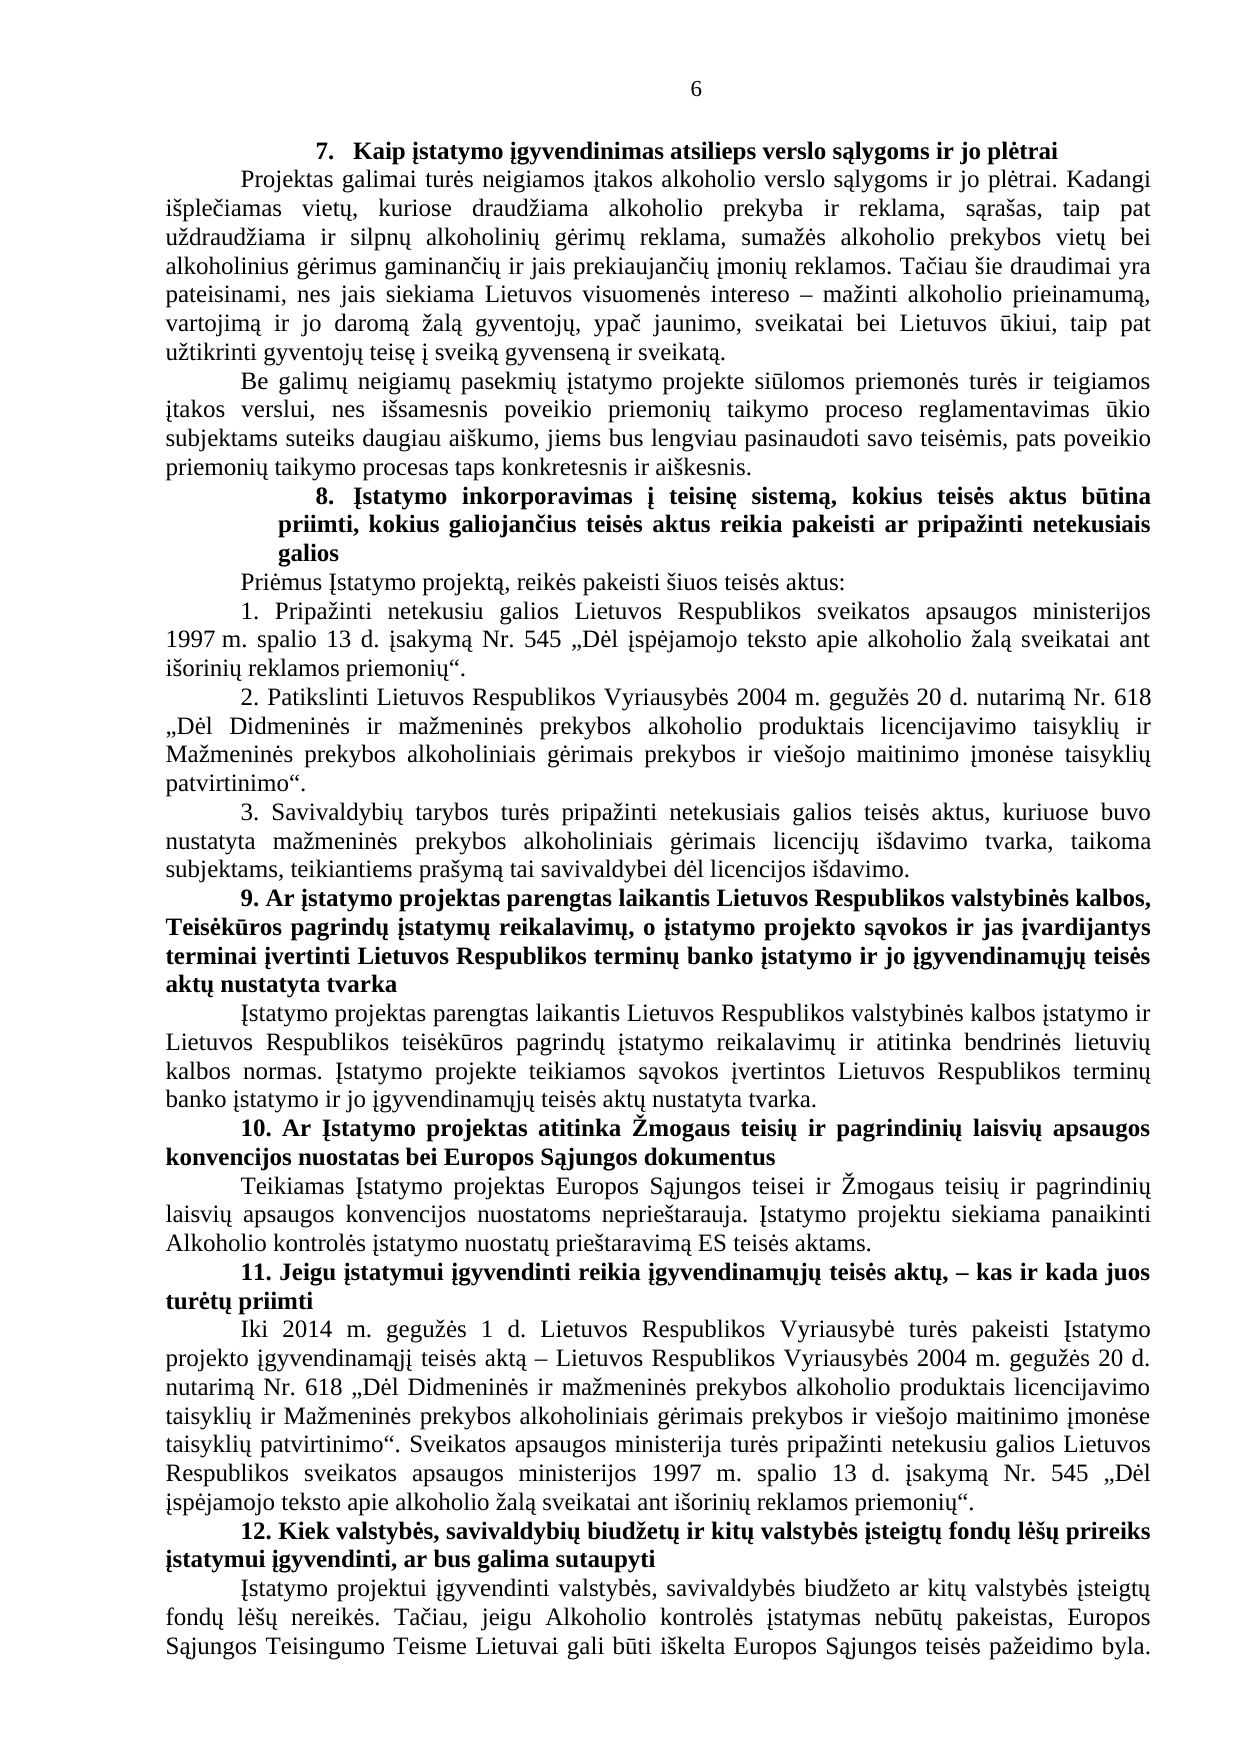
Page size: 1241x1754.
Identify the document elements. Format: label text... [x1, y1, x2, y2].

list Kaip įstatymo įgyvendinimas atsilieps verslo sąlygoms ir jo plėtrai [240, 136, 1152, 164]
text 12. Kiek valstybės, savivaldybių biudžetų ir kitų valstybės įsteigtų fondų lėšų prireiks įstatymui įgyvendinti, ar bus galima sutaupyti [165, 1516, 1152, 1573]
list Įstatymo inkorporavimas į teisinę sistemą, kokius teisės aktus būtina priimti, kokius galiojančius teisės aktus reikia pakeisti ar pripažinti netekusiais galios [240, 481, 1152, 567]
text 10. Ar Įstatymo projektas atitinka Žmogaus teisių ir pagrindinių laisvių apsaugos konvencijos nuostatas bei Europos Sąjungos dokumentus [165, 1113, 1152, 1171]
text Be galimų neigiamų pasekmių įstatymo projekte siūlomos priemonės turės ir teigiamos įtakos verslui, nes išsamesnis poveikio priemonių taikymo proceso reglamentavimas ūkio subjektams suteiks daugiau aiškumo, jiems bus lengviau pasinaudoti savo teisėmis, pats poveikio priemonių taikymo procesas taps konkretesnis ir aiškesnis. [165, 366, 1152, 481]
text 3. Savivaldybių tarybos turės pripažinti netekusiais galios teisės aktus, kuriuose buvo nustatyta mažmeninės prekybos alkoholiniais gėrimais licencijų išdavimo tvarka, taikoma subjektams, teikiantiems prašymą tai savivaldybei dėl licencijos išdavimo. [165, 797, 1152, 883]
text 2. Patikslinti Lietuvos Respublikos Vyriausybės 2004 m. gegužės 20 d. nutarimą Nr. 618 „Dėl Didmeninės ir mažmeninės prekybos alkoholio produktais licencijavimo taisyklių ir Mažmeninės prekybos alkoholiniais gėrimais prekybos ir viešojo maitinimo įmonėse taisyklių patvirtinimo“. [165, 682, 1152, 797]
text Įstatymo projektui įgyvendinti valstybės, savivaldybės biudžeto ar kitų valstybės įsteigtų fondų lėšų nereikės. Tačiau, jeigu Alkoholio kontrolės įstatymas nebūtų pakeistas, Europos Sąjungos Teisingumo Teisme Lietuvai gali būti iškelta Europos Sąjungos teisės pažeidimo byla. [165, 1573, 1152, 1659]
text Įstatymo projektas parengtas laikantis Lietuvos Respublikos valstybinės kalbos įstatymo ir Lietuvos Respublikos teisėkūros pagrindų įstatymo reikalavimų ir atitinka bendrinės lietuvių kalbos normas. Įstatymo projekte teikiamos sąvokos įvertintos Lietuvos Respublikos terminų banko įstatymo ir jo įgyvendinamųjų teisės aktų nustatyta tvarka. [165, 998, 1152, 1113]
text 9. Ar įstatymo projektas parengtas laikantis Lietuvos Respublikos valstybinės kalbos, Teisėkūros pagrindų įstatymų reikalavimų, o įstatymo projekto sąvokos ir jas įvardijantys terminai įvertinti Lietuvos Respublikos terminų banko įstatymo ir jo įgyvendinamųjų teisės aktų nustatyta tvarka [165, 883, 1152, 998]
text Iki 2014 m. gegužės 1 d. Lietuvos Respublikos Vyriausybė turės pakeisti Įstatymo projekto įgyvendinamąjį teisės aktą – Lietuvos Respublikos Vyriausybės 2004 m. gegužės 20 d. nutarimą Nr. 618 „Dėl Didmeninės ir mažmeninės prekybos alkoholio produktais licencijavimo taisyklių ir Mažmeninės prekybos alkoholiniais gėrimais prekybos ir viešojo maitinimo įmonėse taisyklių patvirtinimo“. Sveikatos apsaugos ministerija turės pripažinti netekusiu galios Lietuvos Respublikos sveikatos apsaugos ministerijos 1997 m. spalio 13 d. įsakymą Nr. 545 „Dėl įspėjamojo teksto apie alkoholio žalą sveikatai ant išorinių reklamos priemonių“. [165, 1314, 1152, 1516]
text Projektas galimai turės neigiamos įtakos alkoholio verslo sąlygoms ir jo plėtrai. Kadangi išplečiamas vietų, kuriose draudžiama alkoholio prekyba ir reklama, sąrašas, taip pat uždraudžiama ir silpnų alkoholinių gėrimų reklama, sumažės alkoholio prekybos vietų bei alkoholinius gėrimus gaminančių ir jais prekiaujančių įmonių reklamos. Tačiau šie draudimai yra pateisinami, nes jais siekiama Lietuvos visuomenės intereso – mažinti alkoholio prieinamumą, vartojimą ir jo daromą žalą gyventojų, ypač jaunimo, sveikatai bei Lietuvos ūkiui, taip pat užtikrinti gyventojų teisę į sveiką gyvenseną ir sveikatą. [165, 164, 1152, 366]
text Teikiamas Įstatymo projektas Europos Sąjungos teisei ir Žmogaus teisių ir pagrindinių laisvių apsaugos konvencijos nuostatoms neprieštarauja. Įstatymo projektu siekiama panaikinti Alkoholio kontrolės įstatymo nuostatų prieštaravimą ES teisės aktams. [165, 1171, 1152, 1257]
text 1. Pripažinti netekusiu galios Lietuvos Respublikos sveikatos apsaugos ministerijos 1997 m. spalio 13 d. įsakymą Nr. 545 „Dėl įspėjamojo teksto apie alkoholio žalą sveikatai ant išorinių reklamos priemonių“. [165, 596, 1152, 682]
text Priėmus Įstatymo projektą, reikės pakeisti šiuos teisės aktus: [165, 567, 1152, 596]
text 11. Jeigu įstatymui įgyvendinti reikia įgyvendinamųjų teisės aktų, – kas ir kada juos turėtų priimti [165, 1257, 1152, 1314]
